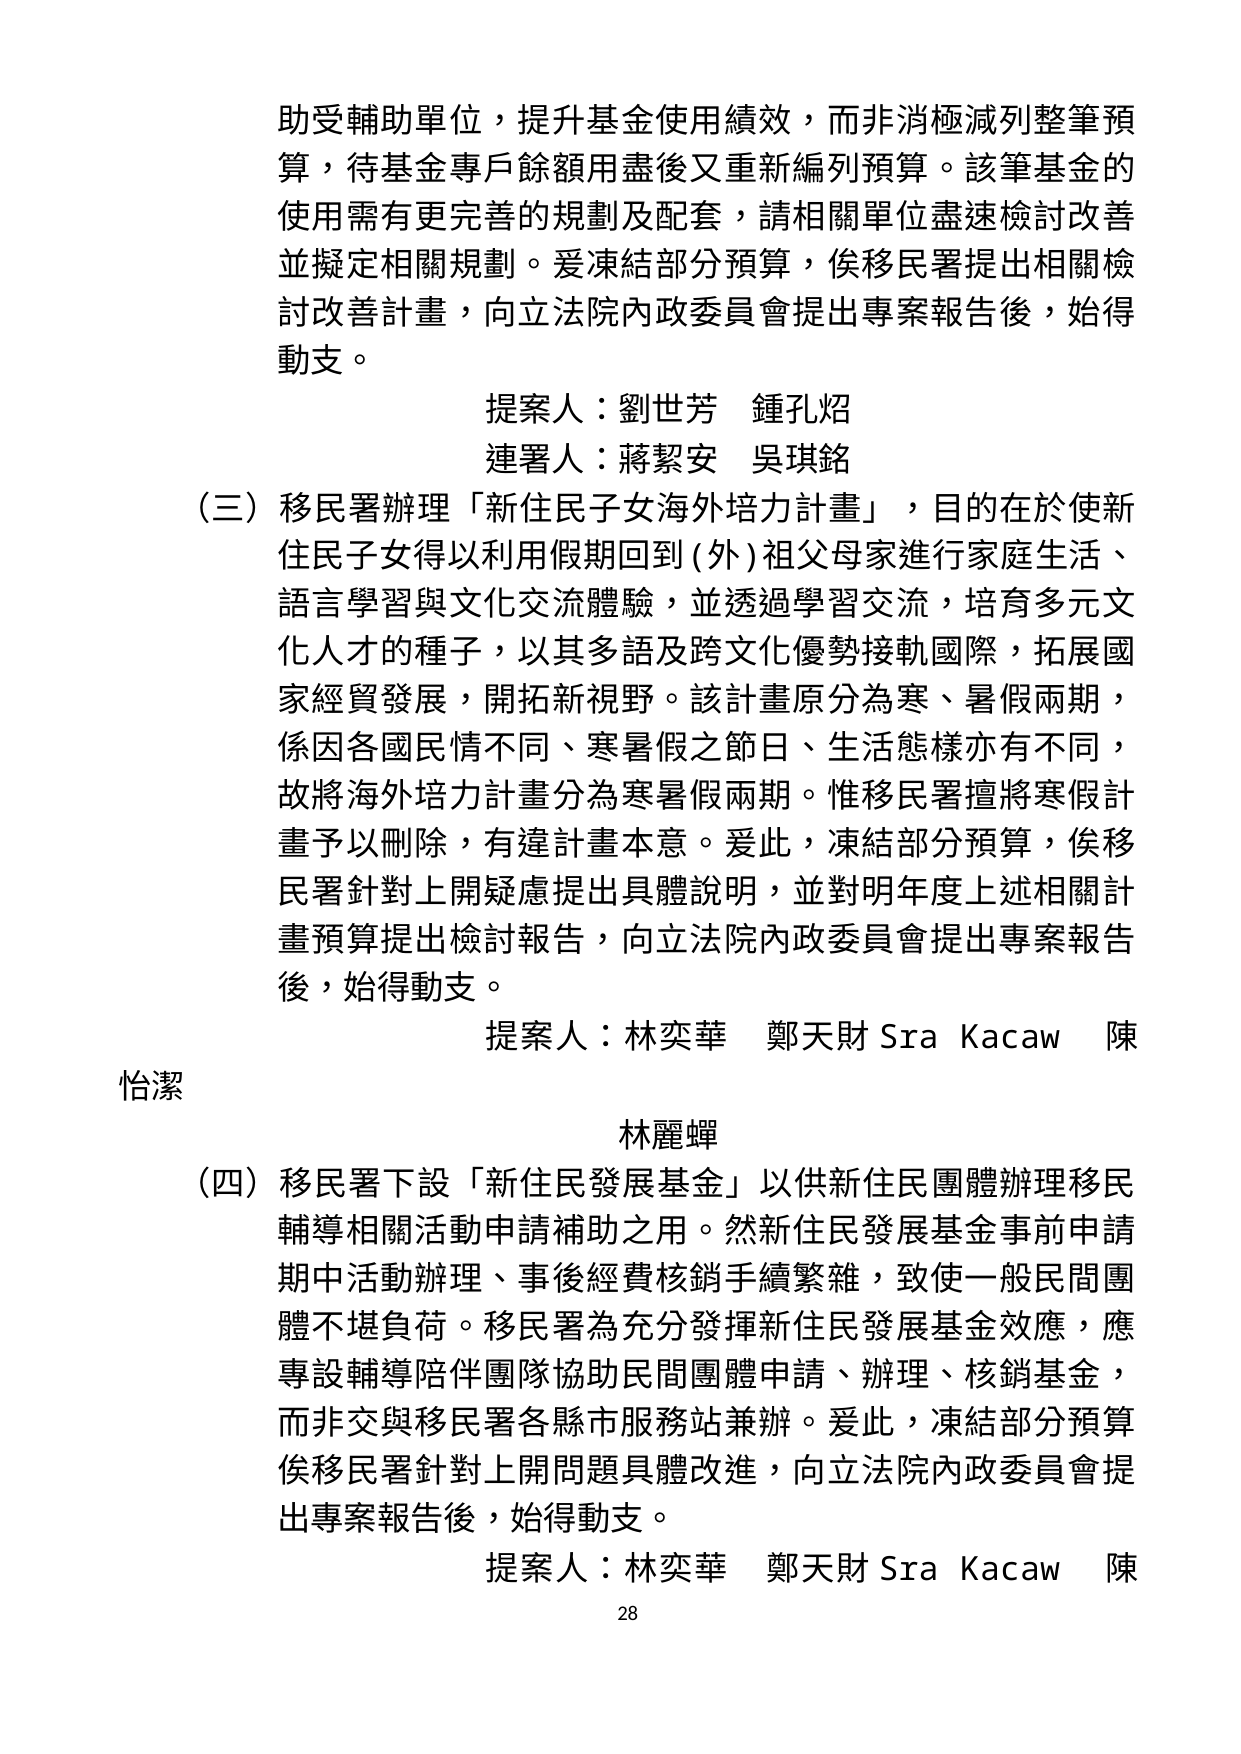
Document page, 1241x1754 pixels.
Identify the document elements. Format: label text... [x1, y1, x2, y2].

text 提案人：林奕華 鄭天財Sra Kacaw 陳 [118, 1540, 1138, 1590]
text 提案人：林奕華 鄭天財Sra Kacaw 陳怡潔 [118, 1009, 1138, 1109]
text （四）移民署下設「新住民發展基金」以供新住民團體辦理移民輔導相關活動申請補助之用。然新住民發展基金事前申請、期中活動辦理、事後經費核銷手續繁雜，致使一般民間團體不堪負荷。移民署為充分發揮新住民發展基金效應，應專設輔導陪伴團隊協助民間團體申請、辦理、核銷基金，而非交與移民署各縣市服務站兼辦。爰此，凍結部分預算，俟移民署針對上開問題具體改進，向立法院內政委員會提出專案報告後，始得動支。 [177, 1157, 1137, 1540]
text 提案人：劉世芳 鍾孔炤 [118, 382, 1138, 432]
text 連署人：蔣絜安 吳琪銘 [118, 432, 1138, 482]
text （三）移民署辦理「新住民子女海外培力計畫」，目的在於使新住民子女得以利用假期回到(外)祖父母家進行家庭生活、語言學習與文化交流體驗，並透過學習交流，培育多元文化人才的種子，以其多語及跨文化優勢接軌國際，拓展國家經貿發展，開拓新視野。該計畫原分為寒、暑假兩期，係因各國民情不同、寒暑假之節日、生活態樣亦有不同，故將海外培力計畫分為寒暑假兩期。惟移民署擅將寒假計畫予以刪除，有違計畫本意。爰此，凍結部分預算，俟移民署針對上開疑慮提出具體說明，並對明年度上述相關計畫預算提出檢討報告，向立法院內政委員會提出專案報告後，始得動支。 [177, 482, 1137, 1009]
text 林麗蟬 [618, 1109, 1137, 1157]
text 助受輔助單位，提升基金使用績效，而非消極減列整筆預算，待基金專戶餘額用盡後又重新編列預算。該筆基金的使用需有更完善的規劃及配套，請相關單位盡速檢討改善並擬定相關規劃。爰凍結部分預算，俟移民署提出相關檢討改善計畫，向立法院內政委員會提出專案報告後，始得動支。 [177, 94, 1137, 382]
